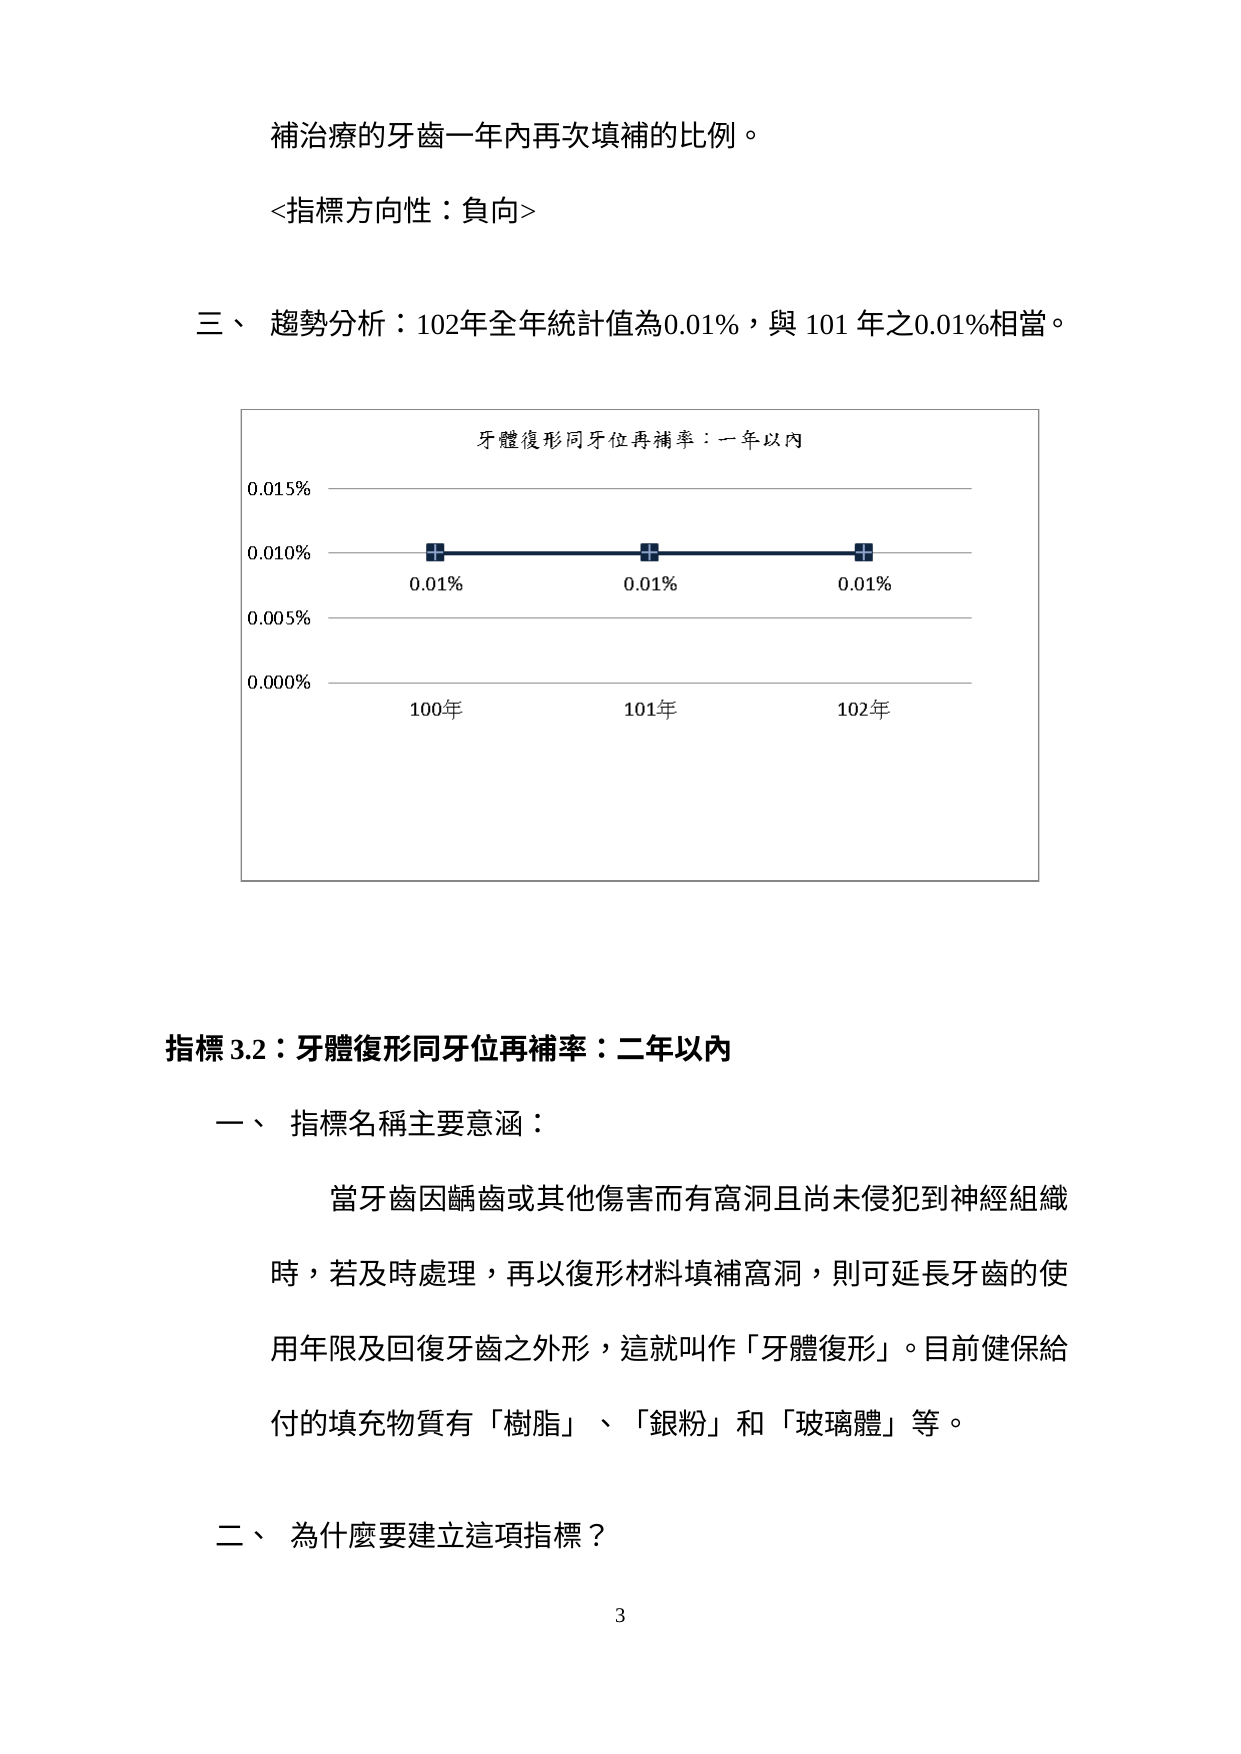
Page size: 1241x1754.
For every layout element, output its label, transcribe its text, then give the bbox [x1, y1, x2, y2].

picture [240, 409, 1040, 882]
text <指標方向性：負向> [270, 171, 1068, 246]
list 指標名稱主要意涵： [215, 1084, 1068, 1159]
table_cell [1065, 409, 1072, 1009]
text 指標3.2：牙體復形同牙位再補率：二年以內 [166, 1009, 1075, 1084]
list 趨勢分析：102年全年統計值為0.01%，與 101 年之0.01%相當。 [195, 284, 1068, 359]
table_header [163, 371, 1072, 409]
table_cell [163, 409, 1065, 1009]
text 補治療的牙齒一年內再次填補的比例。 [270, 96, 1068, 171]
list 為什麼要建立這項指標？ [215, 1496, 1068, 1571]
text 當牙齒因齲齒或其他傷害而有窩洞且尚未侵犯到神經組織 時，若及時處理，再以復形材料填補窩洞，則可延長牙齒的使用年限及回復牙齒之外形，這就叫作「牙體復形」。目前健保給付的填充物質有「樹脂」、「銀粉」和「玻璃體」等。 [270, 1159, 1068, 1459]
